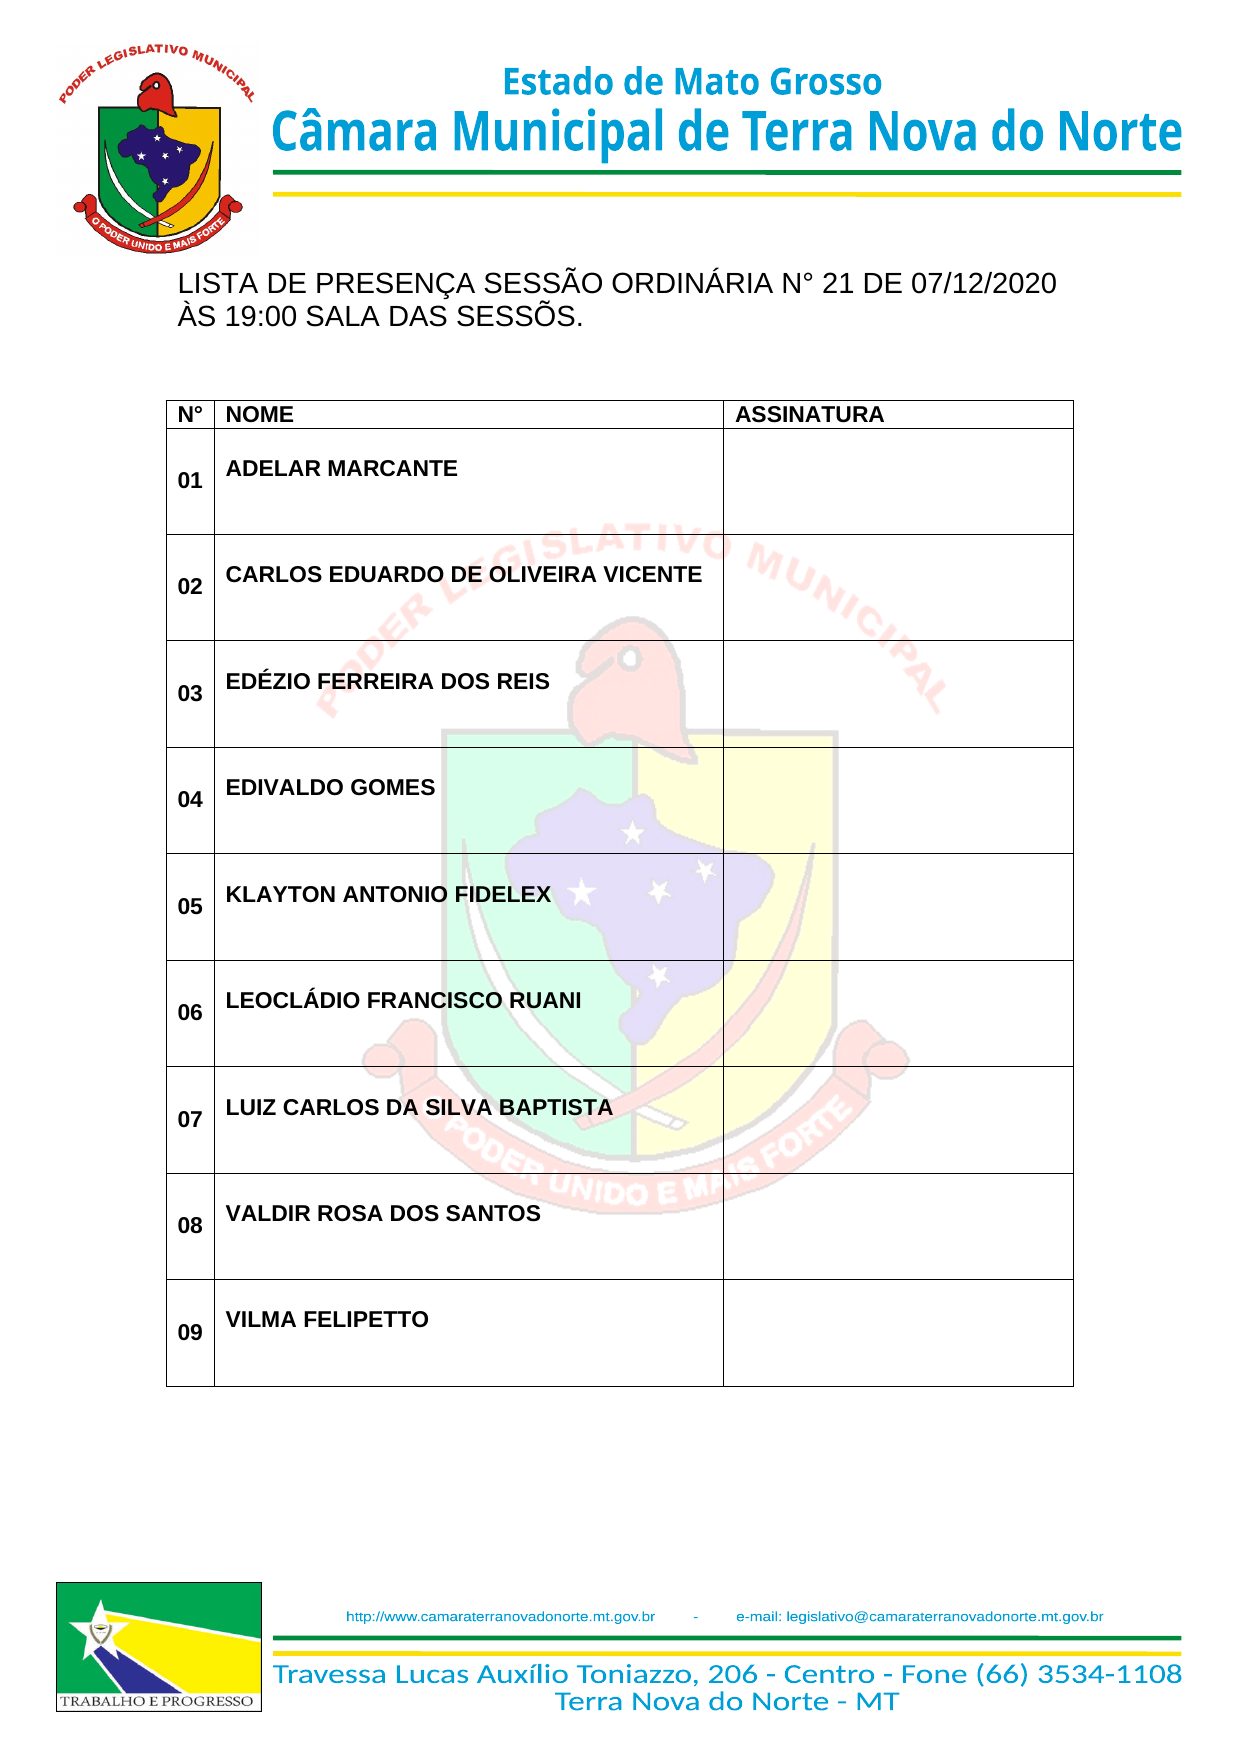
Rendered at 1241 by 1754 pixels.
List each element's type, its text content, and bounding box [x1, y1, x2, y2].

table_cell [724, 1174, 1073, 1279]
picture [55, 42, 260, 256]
table_cell CARLOS EDUARDO DE OLIVEIRA VICENTE [215, 535, 303, 640]
table_header ASSINATURA [724, 401, 1073, 427]
table_cell [966, 748, 1073, 853]
table_cell 06 [167, 961, 214, 1066]
table_cell [966, 854, 1073, 960]
table_cell LEOCLÁDIO FRANCISCO RUANI [215, 961, 303, 1066]
picture [860, 1611, 868, 1623]
table_cell EDÉZIO FERREIRA DOS REIS [215, 641, 303, 747]
table_cell [966, 1067, 1073, 1173]
table_cell 03 [167, 641, 214, 747]
table_cell [966, 535, 1073, 640]
table_cell KLAYTON ANTONIO FIDELEX [215, 854, 303, 960]
table_cell LUIZ CARLOS DA SILVA BAPTISTA [215, 1067, 303, 1173]
table_cell VILMA FELIPETTO [215, 1280, 723, 1386]
table_cell 01 [167, 429, 214, 534]
table_cell [724, 1280, 1073, 1386]
table_cell 04 [167, 748, 214, 853]
text LISTA DE PRESENÇA SESSÃO ORDINÁRIA N° 21 DE 07/12/2020 ÀS 19:00 SALA DAS SESSÕS. [177, 266, 1063, 333]
table_cell 09 [167, 1280, 214, 1386]
table_cell ADELAR MARCANTE [215, 429, 723, 534]
table_cell EDIVALDO GOMES [215, 748, 303, 853]
table_cell 02 [167, 535, 214, 640]
picture [57, 1583, 261, 1711]
table_cell VALDIR ROSA DOS SANTOS [215, 1174, 723, 1279]
table_cell [966, 641, 1073, 747]
table_cell 07 [167, 1067, 214, 1173]
table_cell 08 [167, 1174, 214, 1279]
table_cell [724, 429, 1073, 534]
table_header N° [167, 401, 214, 427]
table_cell 05 [167, 854, 214, 960]
table_cell [966, 961, 1073, 1066]
table_header NOME [215, 401, 723, 427]
